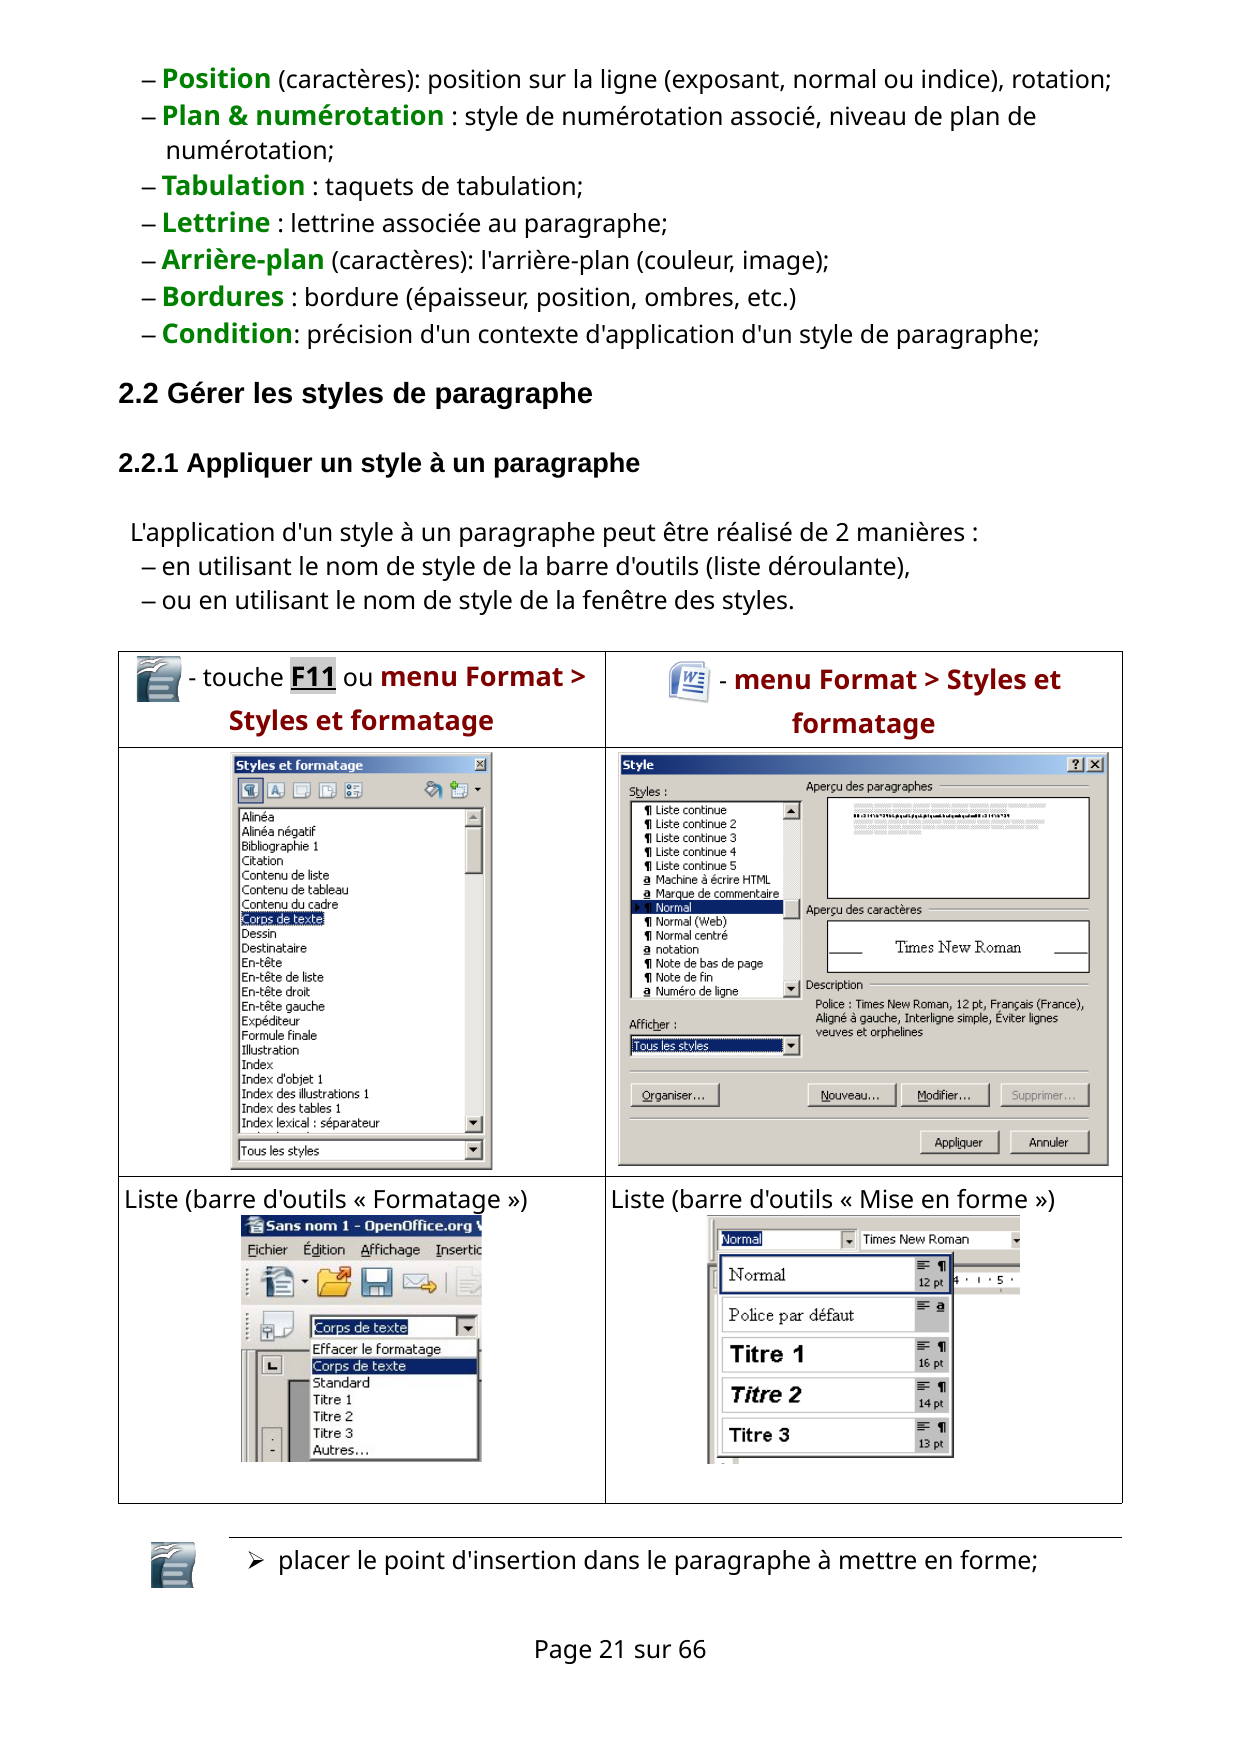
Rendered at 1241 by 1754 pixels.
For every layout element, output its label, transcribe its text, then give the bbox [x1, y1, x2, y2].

list ou en utilisant le nom de style de la fenêtre des styles. [130, 583, 1122, 617]
list Arrière-plan (caractères): l'arrière-plan (couleur, image); [130, 241, 1122, 277]
list Tabulation : taquets de tabulation; [130, 167, 1122, 204]
picture [136, 656, 182, 702]
picture [618, 752, 1109, 1166]
table_header placer le point d'insertion dans le paragraphe à mettre en forme; sélectionner le nom du style dans la liste déroulante de la barre d'outils : cette liste contient certains des styles de paragraphe. [229, 1538, 1122, 1602]
table_cell [119, 748, 605, 1176]
picture [241, 1215, 482, 1462]
list Condition: précision d'un contexte d'application d'un style de paragraphe; [130, 314, 1122, 351]
table_cell Liste (barre d'outils « Formatage ») [119, 1177, 605, 1503]
table_header - menu Format > Styles et formatage [606, 652, 1122, 747]
table_header [118, 1537, 229, 1602]
list Position (caractères): position sur la ligne (exposant, normal ou indice), rotation; [130, 59, 1122, 96]
picture [230, 752, 493, 1170]
picture [151, 1542, 196, 1588]
picture [665, 656, 713, 704]
table_header - touche F11 ou menu Format > Styles et formatage [119, 652, 605, 747]
subtitle Appliquer un style à un paragraphe [118, 447, 1122, 478]
list en utilisant le nom de style de la barre d'outils (liste déroulante), [130, 549, 1122, 583]
list Plan & numérotation : style de numérotation associé, niveau de plan de numérotation; [130, 96, 1122, 167]
table_cell Liste (barre d'outils « Mise en forme ») [606, 1177, 1122, 1503]
table_cell [606, 748, 1122, 1176]
text L'application d'un style à un paragraphe peut être réalisé de 2 manières : [118, 515, 1122, 549]
list Bordures : bordure (épaisseur, position, ombres, etc.) [130, 277, 1122, 314]
subtitle Gérer les styles de paragraphe [118, 376, 1122, 410]
list Lettrine : lettrine associée au paragraphe; [130, 204, 1122, 241]
